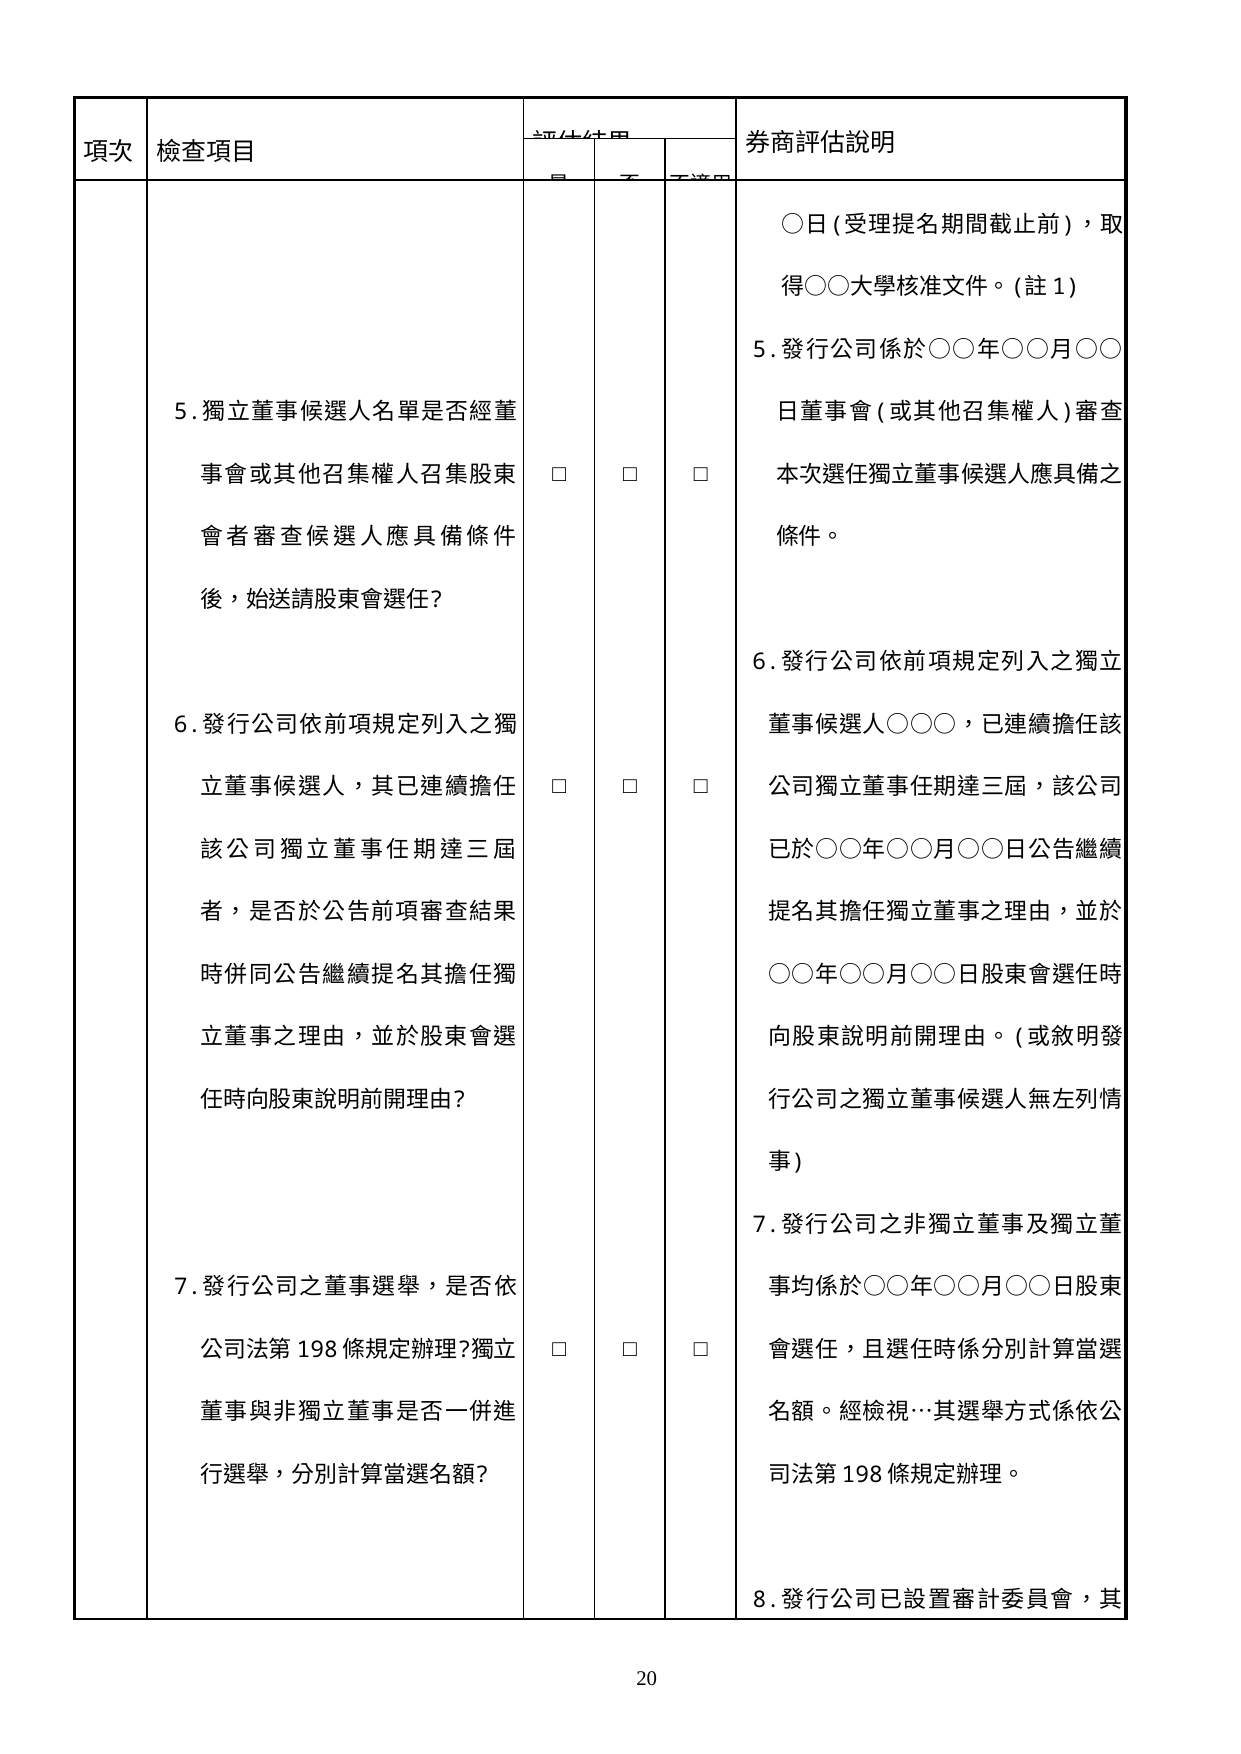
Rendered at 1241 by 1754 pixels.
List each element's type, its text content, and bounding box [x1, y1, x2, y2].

table_cell 是 [524, 139, 594, 179]
table_header 券商評估說明 (至少應填製下列預設文字格式內容) [737, 99, 1124, 179]
table_cell □ □ □ □ □ □ □ □ □ □ [595, 181, 664, 1618]
table_cell □ □ □ □ □ □ □ □ □ □ [666, 181, 735, 1618]
table_cell 不適用 [666, 139, 735, 179]
table_header 檢查項目 [148, 99, 523, 179]
table_cell □ □ □ □ □ □ □ □ □ □ [524, 181, 594, 1618]
table_cell 發行公司章程係經○○年○○月○○日股東會決議通過，其章程第○條已規定…(例：設置獨立董事○人，且不少於董事席次之五分之一)。(依據公司治理問答集，章程應以下列方式之一載明：1.獨立董事人數不得少於二人，且不得少於董事席次五分之一。2.獨立董事名額○人。3.獨立董事名額○人至○人) 獨立董事之選任程序 1.發行公司章程第○條已規定獨立董事之選舉係採候選人提名制。 2.發行公司股東會前之停止過戶期間為○○年○○月○○日~○○月○○日，該公司已於○○年○○月○○日公告受理獨立董事候選人提名相關事項。受理提名期間為○○年○○月○○日~○○月○○日。 3.經檢視…….，發行公司之獨立董事候選人係由○○○提出，其提名人數為○人，未有超過獨立董事應選名額之情事。 4.經檢視…，股東或董事會提供推薦候選人名單時，已敘明被提名人姓名、學歷及經歷，並檢附被提名人符合獨立董事設置辦法之文件及其他證明文件。 例：獨立董事○○○係國立○○大學○○系教授，已於○年○月○日(受理提名期間截止前)，取得○○大學核准文件。(註1) 5.發行公司係於○○年○○月○○日董事會(或其他召集權人)審查本次選任獨立董事候選人應具備之條件。 6.發行公司依前項規定列入之獨立董事候選人○○○，已連續擔任該公司獨立董事任期達三屆，該公司已於○○年○○月○○日公告繼續提名其擔任獨立董事之理由，並於○○年○○月○○日股東會選任時向股東說明前開理由。(或敘明發行公司之獨立董事候選人無左列情事) 7.發行公司之非獨立董事及獨立董事均係於○○年○○月○○日股東會選任，且選任時係分別計算當選名額。經檢視…其選舉方式係依公司法第198條規定辦理。 8.發行公司已設置審計委員會，其獨立董事○○○曾任…，具備會計或財務專長。 (三)例：該公司之獨立董事○○○、○○○及○○○均係由該公司股東會採候選人提名制度選任，非由非獨立董事轉任。 [737, 181, 1124, 1618]
table_header 評估結果 [524, 99, 735, 137]
table_cell [76, 181, 146, 1618]
table_cell 5.獨立董事候選人名單是否經董事會或其他召集權人召集股東會者審查候選人應具備條件後，始送請股東會選任? 6.發行公司依前項規定列入之獨立董事候選人，其已連續擔任該公司獨立董事任期達三屆者，是否於公告前項審查結果時併同公告繼續提名其擔任獨立董事之理由，並於股東會選任時向股東說明前開理由? 7.發行公司之董事選舉，是否依公司法第198條規定辦理?獨立董事與非獨立董事是否一併進行選舉，分別計算當選名額? [148, 181, 523, 1618]
table_cell 否 [595, 139, 664, 179]
table_header 項次 [76, 99, 146, 179]
